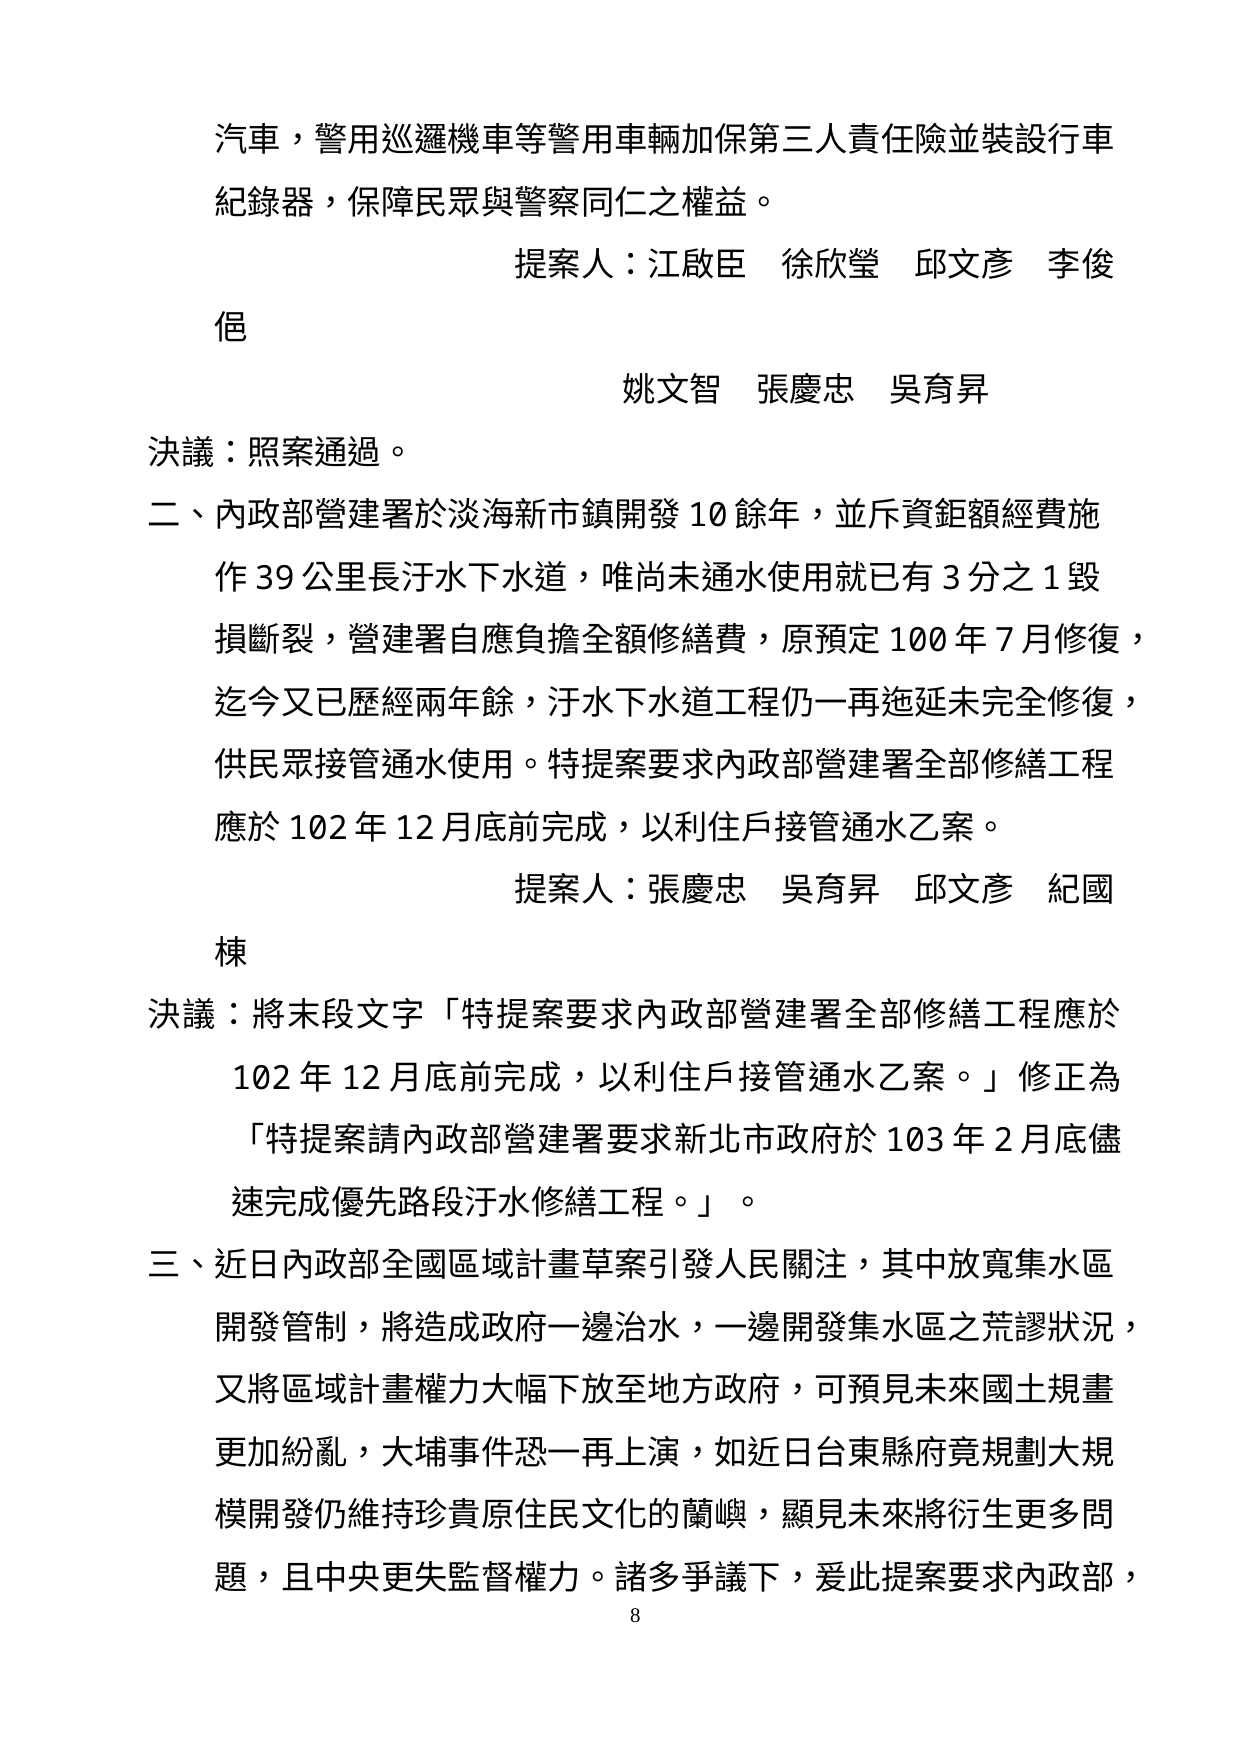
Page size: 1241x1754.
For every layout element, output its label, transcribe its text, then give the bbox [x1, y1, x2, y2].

text 提案人：江啟臣 徐欣瑩 邱文彥 李俊俋 [148, 221, 1122, 346]
text 決議：將末段文字「特提案要求內政部營建署全部修繕工程應於102年12月底前完成，以利住戶接管通水乙案。」修正為「特提案請內政部營建署要求新北市政府於103年2月底儘速完成優先路段汙水修繕工程。」。 [148, 971, 1122, 1221]
text 決議：照案通過。 [148, 408, 1122, 471]
text 二、內政部營建署於淡海新市鎮開發10餘年，並斥資鉅額經費施作39公里長汙水下水道，唯尚未通水使用就已有3分之1毀損斷裂，營建署自應負擔全額修繕費，原預定100年7月修復，迄今又已歷經兩年餘，汙水下水道工程仍一再迤延未完全修復，供民眾接管通水使用。特提案要求內政部營建署全部修繕工程應於102年12月底前完成，以利住戶接管通水乙案。 [148, 471, 1122, 846]
text 姚文智 張慶忠 吳育昇 [498, 346, 1122, 408]
text 提案人：張慶忠 吳育昇 邱文彥 紀國棟 [148, 846, 1122, 971]
text 三、近日內政部全國區域計畫草案引發人民關注，其中放寬集水區開發管制，將造成政府一邊治水，一邊開發集水區之荒謬狀況，又將區域計畫權力大幅下放至地方政府，可預見未來國土規畫更加紛亂，大埔事件恐一再上演，如近日台東縣府竟規劃大規模開發仍維持珍貴原住民文化的蘭嶼，顯見未來將衍生更多問題，且中央更失監督權力。諸多爭議下，爰此提案要求內政部，在區域計畫草案於年底定案之前，應進行政策環評，並以永續發展、國土復育、糧食安全為原則，修正引發社會爭議之項目。 [148, 1221, 1122, 1596]
text 一、有鑑於警察同仁執行警察勤務時，因趕赴案發現場於交通途中與民眾發生車輛衝撞意外事故，目前警政署僅為警用巡邏汽車、警用巡邏機車等警用車輛加保強制險，保險範圍僅限於醫藥費，若有對一般民眾造成其他財產上之損害，往往必須由警察同仁自掏腰包，負擔賠償責任；爰此，建請內政部研議為警用巡邏汽車，警用巡邏機車等警用車輛加保第三人責任險並裝設行車紀錄器，保障民眾與警察同仁之權益。 [148, 96, 1122, 221]
